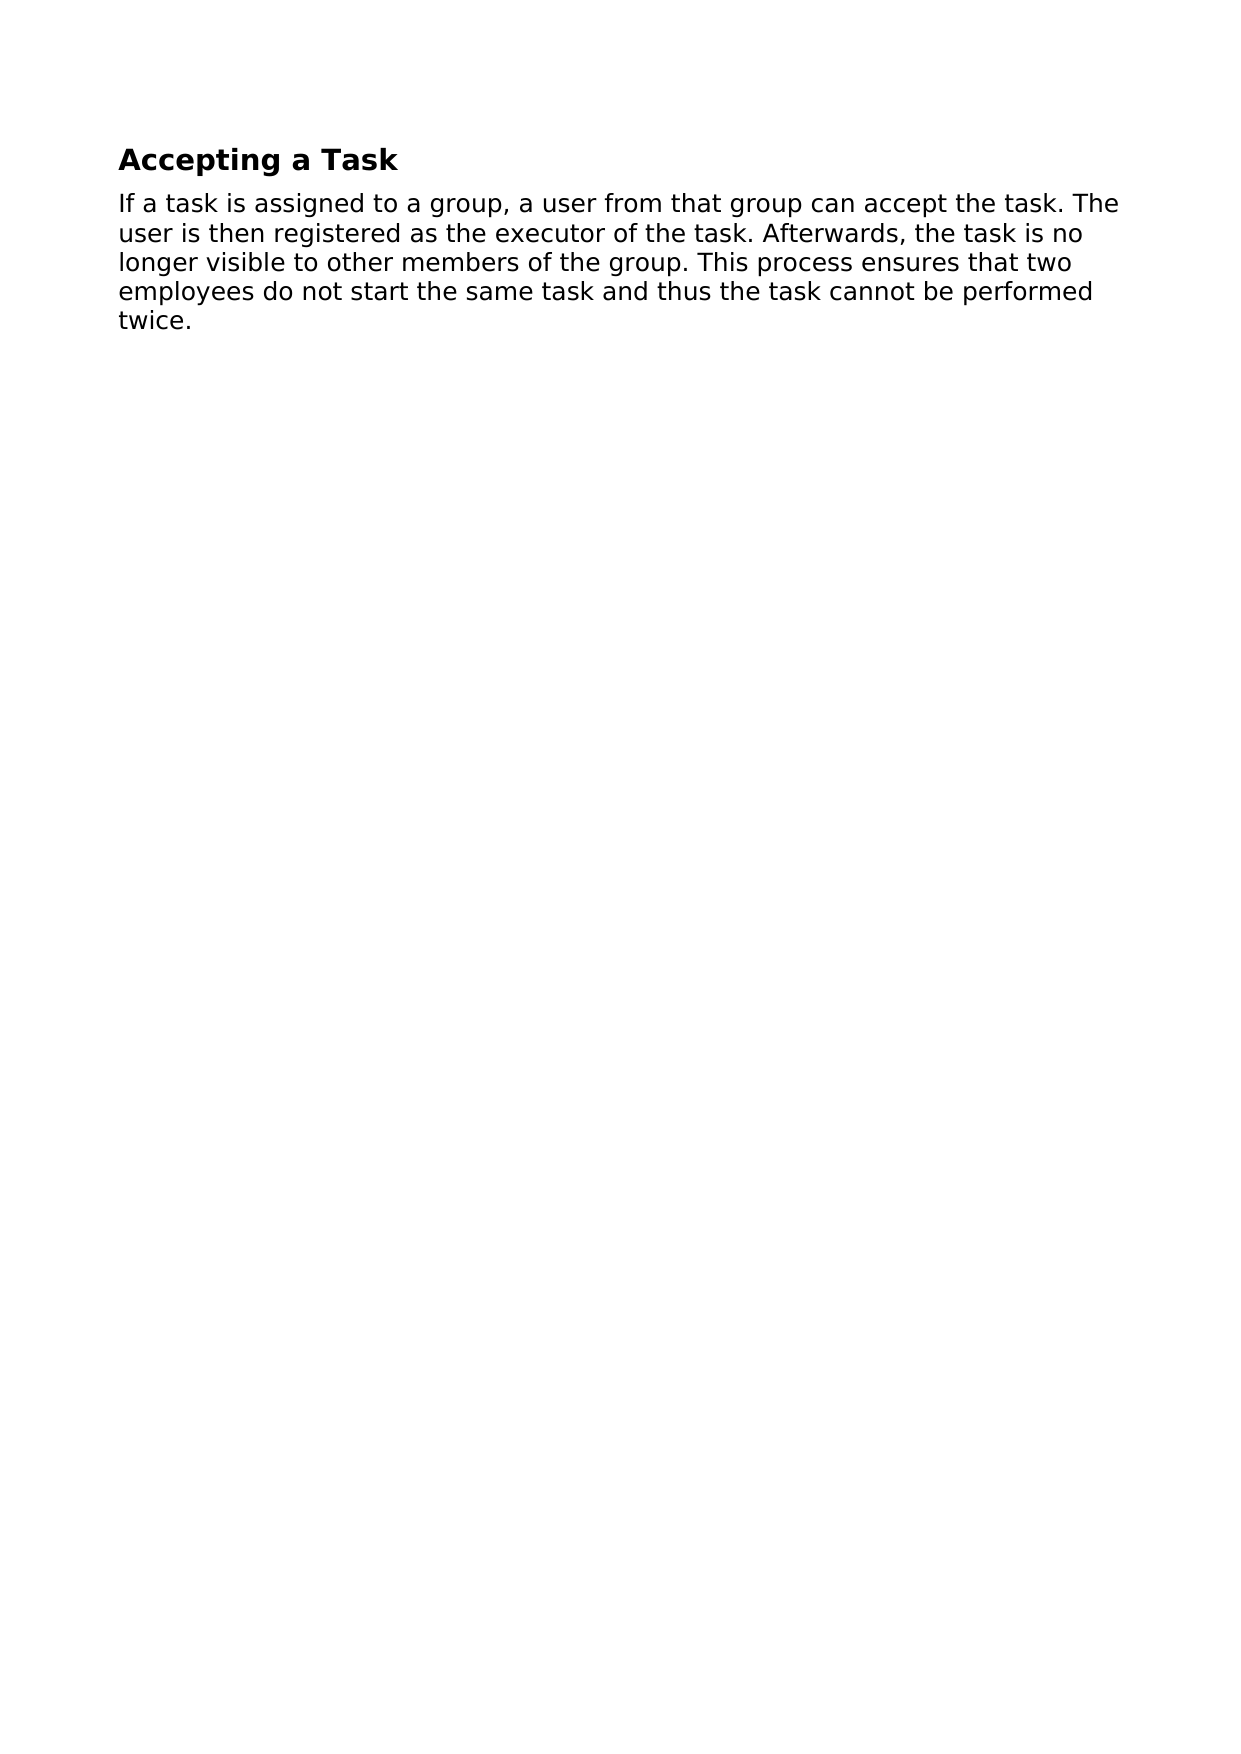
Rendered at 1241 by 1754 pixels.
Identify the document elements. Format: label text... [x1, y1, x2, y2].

text If a task is assigned to a group, a user from that group can accept the task. The user is then registered as the executor of the task. Afterwards, the task is no longer visible to other members of the group. This process ensures that two employees do not start the same task and thus the task cannot be performed twice. [118, 189, 1122, 335]
subtitle Accepting a Task [118, 143, 1122, 177]
